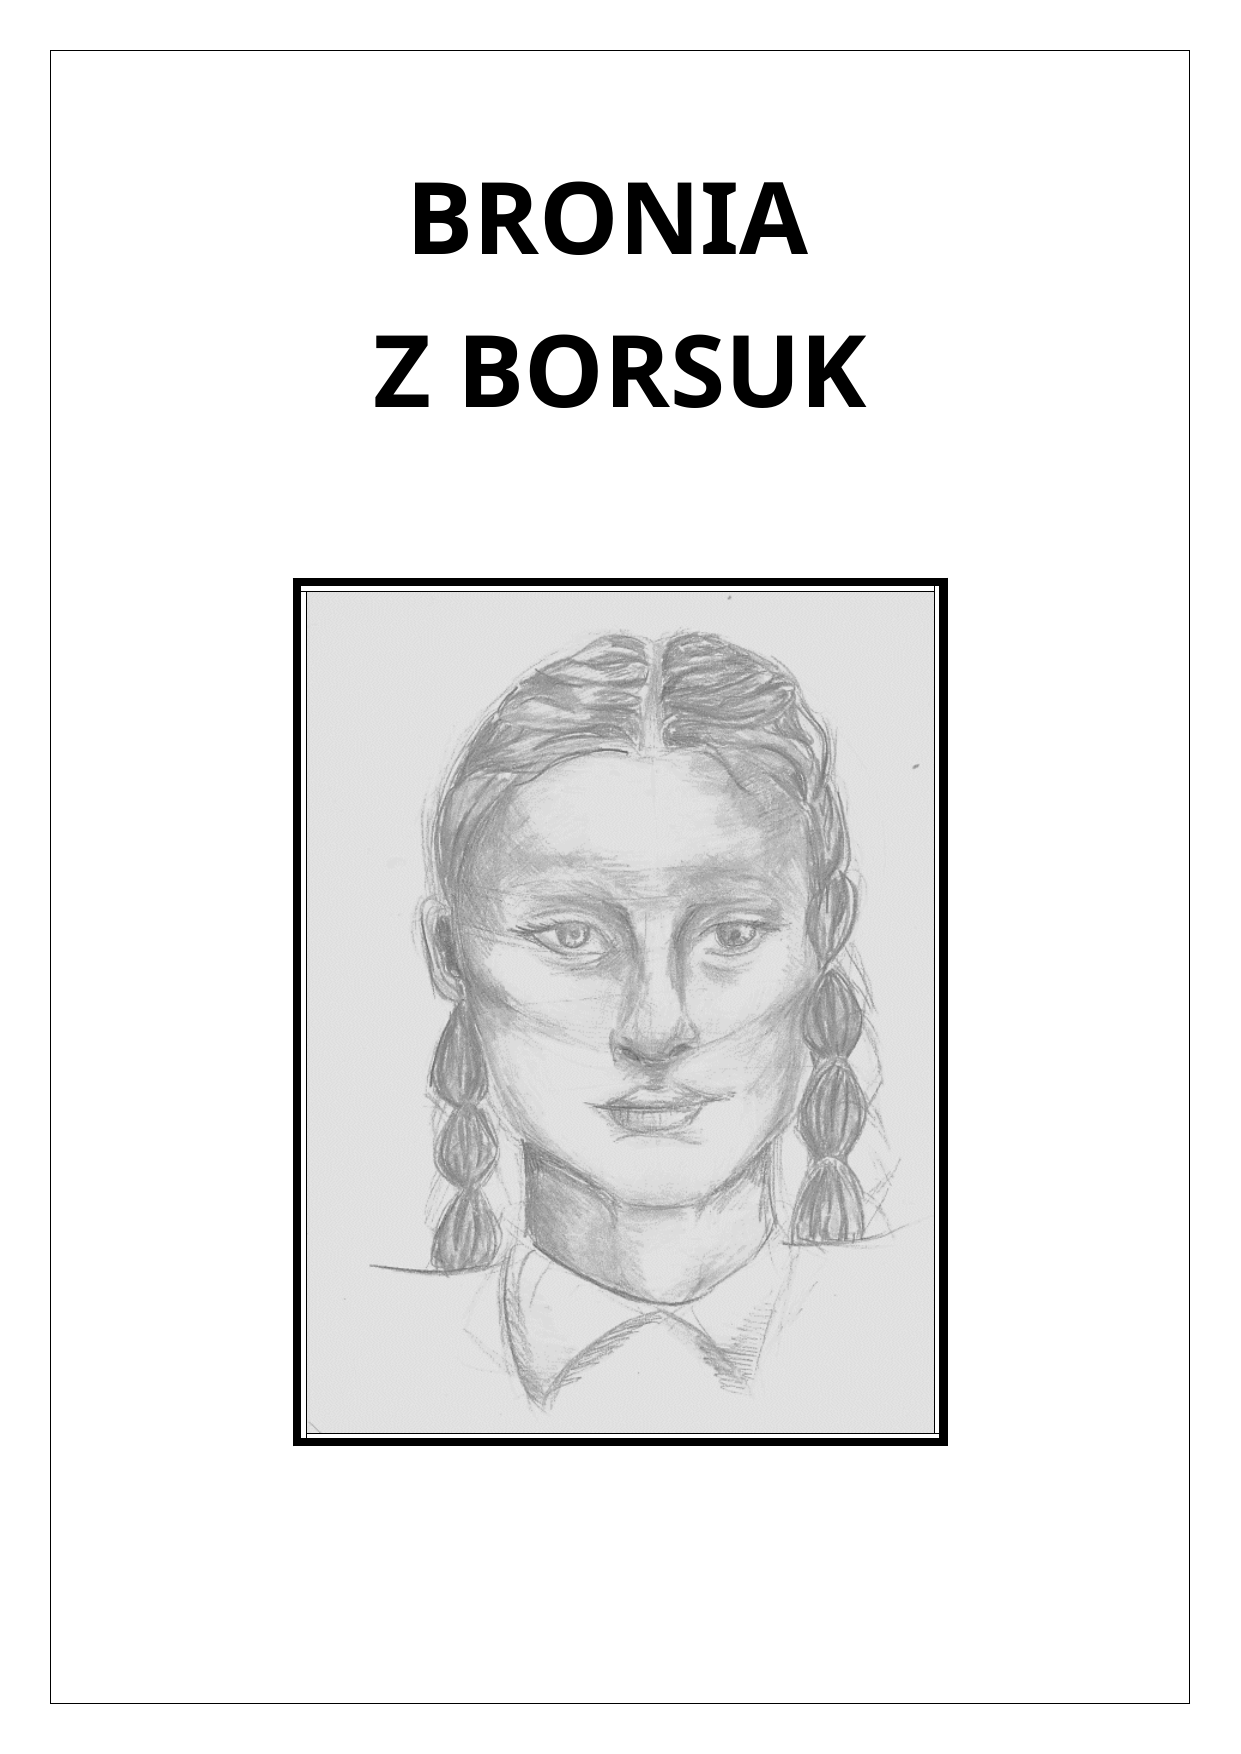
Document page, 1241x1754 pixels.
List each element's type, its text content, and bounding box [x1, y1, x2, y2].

picture [307, 592, 934, 1433]
text Z BORSUK [148, 301, 1093, 437]
text BRONIA [148, 148, 1093, 284]
